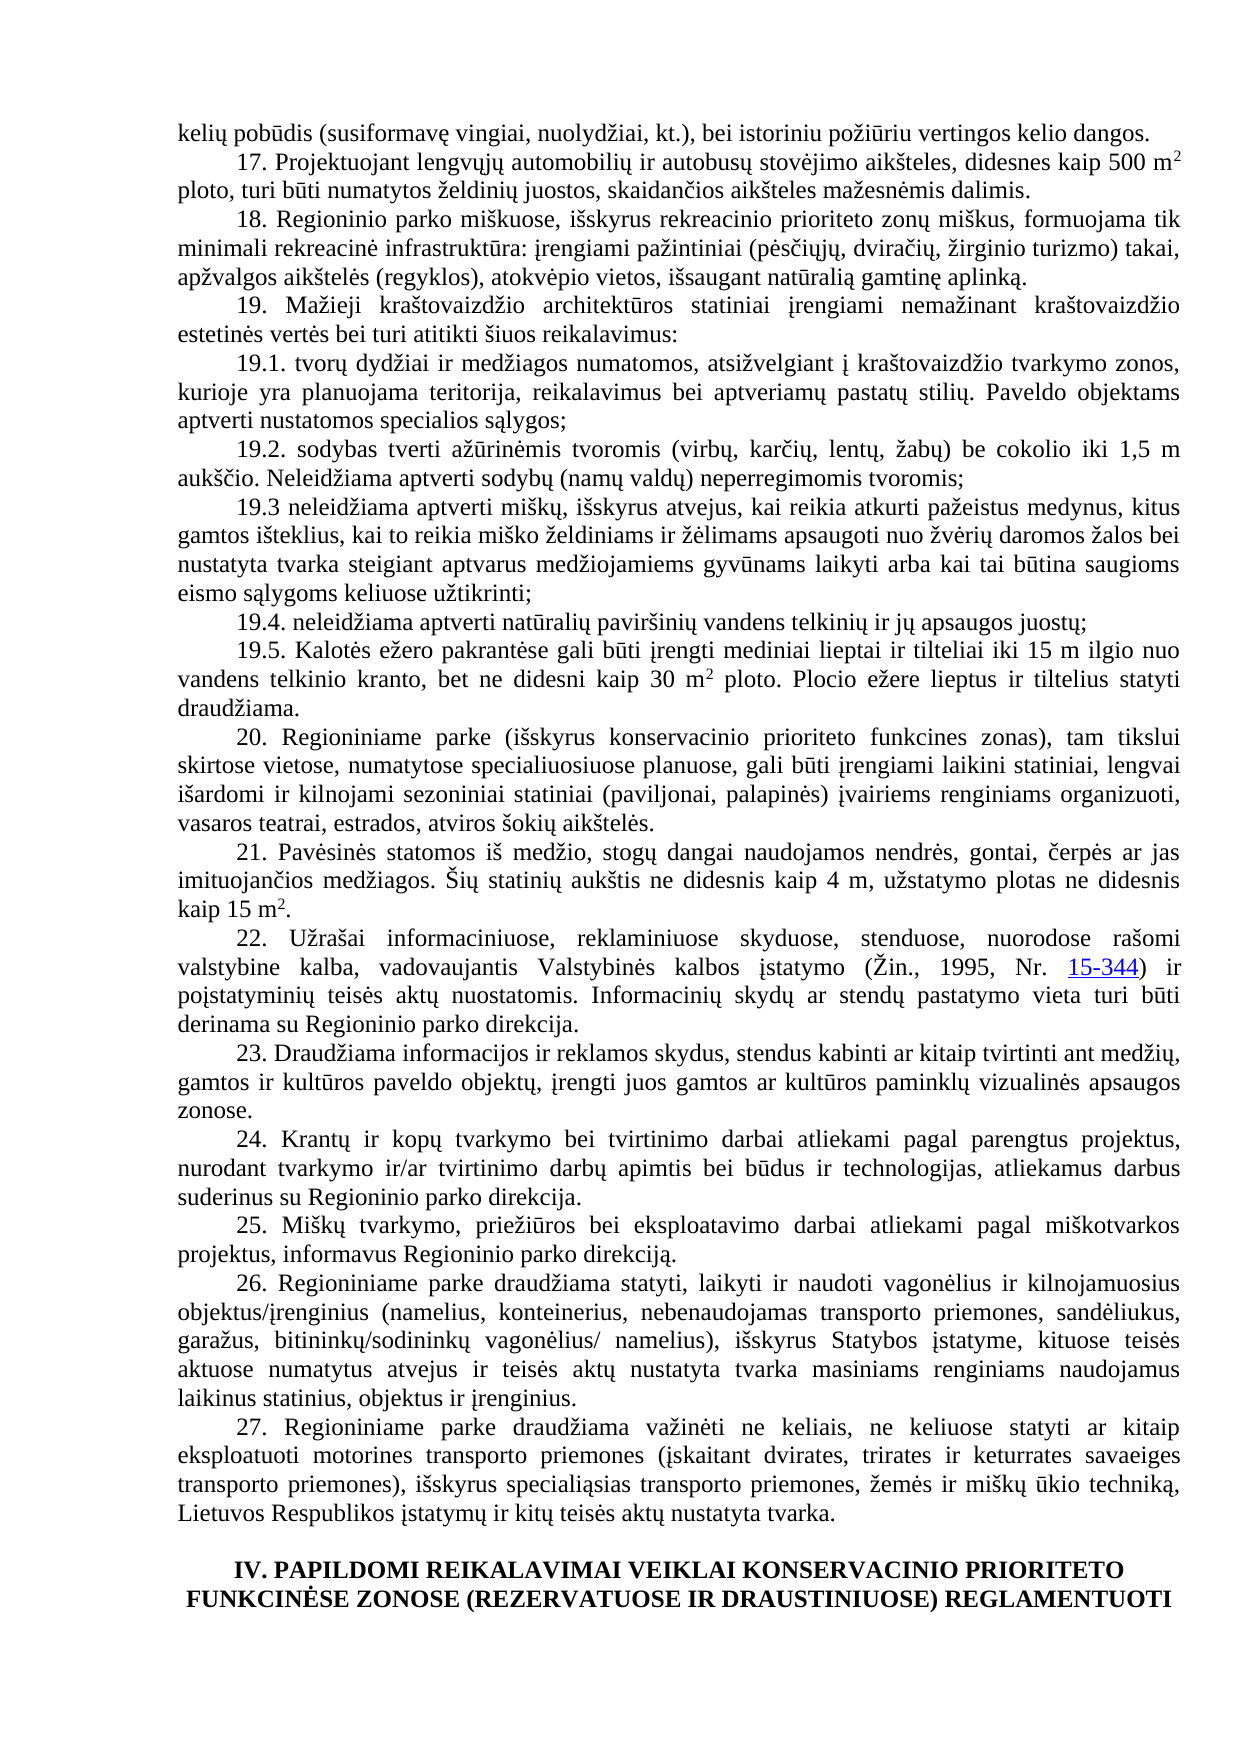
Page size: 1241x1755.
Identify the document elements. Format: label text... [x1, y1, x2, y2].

text 22. Užrašai informaciniuose, reklaminiuose skyduose, stenduose, nuorodose rašomi valstybine kalba, vadovaujantis Valstybinės kalbos įstatymo (Žin., 1995, Nr. 15-344) ir poįstatyminių teisės aktų nuostatomis. Informacinių skydų ar stendų pastatymo vieta turi būti derinama su Regioninio parko direkcija. [177, 923, 1181, 1038]
text 23. Draudžiama informacijos ir reklamos skydus, stendus kabinti ar kitaip tvirtinti ant medžių, gamtos ir kultūros paveldo objektų, įrengti juos gamtos ar kultūros paminklų vizualinės apsaugos zonose. [177, 1038, 1181, 1124]
text 19.2. sodybas tverti ažūrinėmis tvoromis (virbų, karčių, lentų, žabų) be cokolio iki 1,5 m aukščio. Neleidžiama aptverti sodybų (namų valdų) neperregimomis tvoromis; [177, 434, 1181, 492]
text 17. Projektuojant lengvųjų automobilių ir autobusų stovėjimo aikšteles, didesnes kaip 500 m2 ploto, turi būti numatytos želdinių juostos, skaidančios aikšteles mažesnėmis dalimis. [177, 147, 1181, 204]
text kelių pobūdis (susiformavę vingiai, nuolydžiai, kt.), bei istoriniu požiūriu vertingos kelio dangos. [177, 118, 1181, 147]
text 25. Miškų tvarkymo, priežiūros bei eksploatavimo darbai atliekami pagal miškotvarkos projektus, informavus Regioninio parko direkciją. [177, 1211, 1181, 1268]
text 24. Krantų ir kopų tvarkymo bei tvirtinimo darbai atliekami pagal parengtus projektus, nurodant tvarkymo ir/ar tvirtinimo darbų apimtis bei būdus ir technologijas, atliekamus darbus suderinus su Regioninio parko direkcija. [177, 1124, 1181, 1211]
text IV. PAPILDOMI REIKALAVIMAI VEIKLAI KONSERVACINIO PRIORITETO FUNKCINĖSE ZONOSE (REZERVATUOSE IR DRAUSTINIUOSE) REGLAMENTUOTI [177, 1556, 1181, 1613]
text 26. Regioniniame parke draudžiama statyti, laikyti ir naudoti vagonėlius ir kilnojamuosius objektus/įrenginius (namelius, konteinerius, nebenaudojamas transporto priemones, sandėliukus, garažus, bitininkų/sodininkų vagonėlius/ namelius), išskyrus Statybos įstatyme, kituose teisės aktuose numatytus atvejus ir teisės aktų nustatyta tvarka masiniams renginiams naudojamus laikinus statinius, objektus ir įrenginius. [177, 1268, 1181, 1412]
text 18. Regioninio parko miškuose, išskyrus rekreacinio prioriteto zonų miškus, formuojama tik minimali rekreacinė infrastruktūra: įrengiami pažintiniai (pėsčiųjų, dviračių, žirginio turizmo) takai, apžvalgos aikštelės (regyklos), atokvėpio vietos, išsaugant natūralią gamtinę aplinką. [177, 204, 1181, 291]
text 21. Pavėsinės statomos iš medžio, stogų dangai naudojamos nendrės, gontai, čerpės ar jas imituojančios medžiagos. Šių statinių aukštis ne didesnis kaip 4 m, užstatymo plotas ne didesnis kaip 15 m2. [177, 837, 1181, 923]
text 19.5. Kalotės ežero pakrantėse gali būti įrengti mediniai lieptai ir tilteliai iki 15 m ilgio nuo vandens telkinio kranto, bet ne didesni kaip 30 m2 ploto. Plocio ežere lieptus ir tiltelius statyti draudžiama. [177, 636, 1181, 722]
text 20. Regioniniame parke (išskyrus konservacinio prioriteto funkcines zonas), tam tikslui skirtose vietose, numatytose specialiuosiuose planuose, gali būti įrengiami laikini statiniai, lengvai išardomi ir kilnojami sezoniniai statiniai (paviljonai, palapinės) įvairiems renginiams organizuoti, vasaros teatrai, estrados, atviros šokių aikštelės. [177, 722, 1181, 837]
text 19.1. tvorų dydžiai ir medžiagos numatomos, atsižvelgiant į kraštovaizdžio tvarkymo zonos, kurioje yra planuojama teritorija, reikalavimus bei aptveriamų pastatų stilių. Paveldo objektams aptverti nustatomos specialios sąlygos; [177, 348, 1181, 434]
text 19. Mažieji kraštovaizdžio architektūros statiniai įrengiami nemažinant kraštovaizdžio estetinės vertės bei turi atitikti šiuos reikalavimus: [177, 291, 1181, 348]
text 19.3 neleidžiama aptverti miškų, išskyrus atvejus, kai reikia atkurti pažeistus medynus, kitus gamtos išteklius, kai to reikia miško želdiniams ir žėlimams apsaugoti nuo žvėrių daromos žalos bei nustatyta tvarka steigiant aptvarus medžiojamiems gyvūnams laikyti arba kai tai būtina saugioms eismo sąlygoms keliuose užtikrinti; [177, 492, 1181, 607]
text 27. Regioniniame parke draudžiama važinėti ne keliais, ne keliuose statyti ar kitaip eksploatuoti motorines transporto priemones (įskaitant dvirates, trirates ir keturrates savaeiges transporto priemones), išskyrus specialiąsias transporto priemones, žemės ir miškų ūkio techniką, Lietuvos Respublikos įstatymų ir kitų teisės aktų nustatyta tvarka. [177, 1412, 1181, 1527]
text 19.4. neleidžiama aptverti natūralių paviršinių vandens telkinių ir jų apsaugos juostų; [177, 607, 1181, 636]
